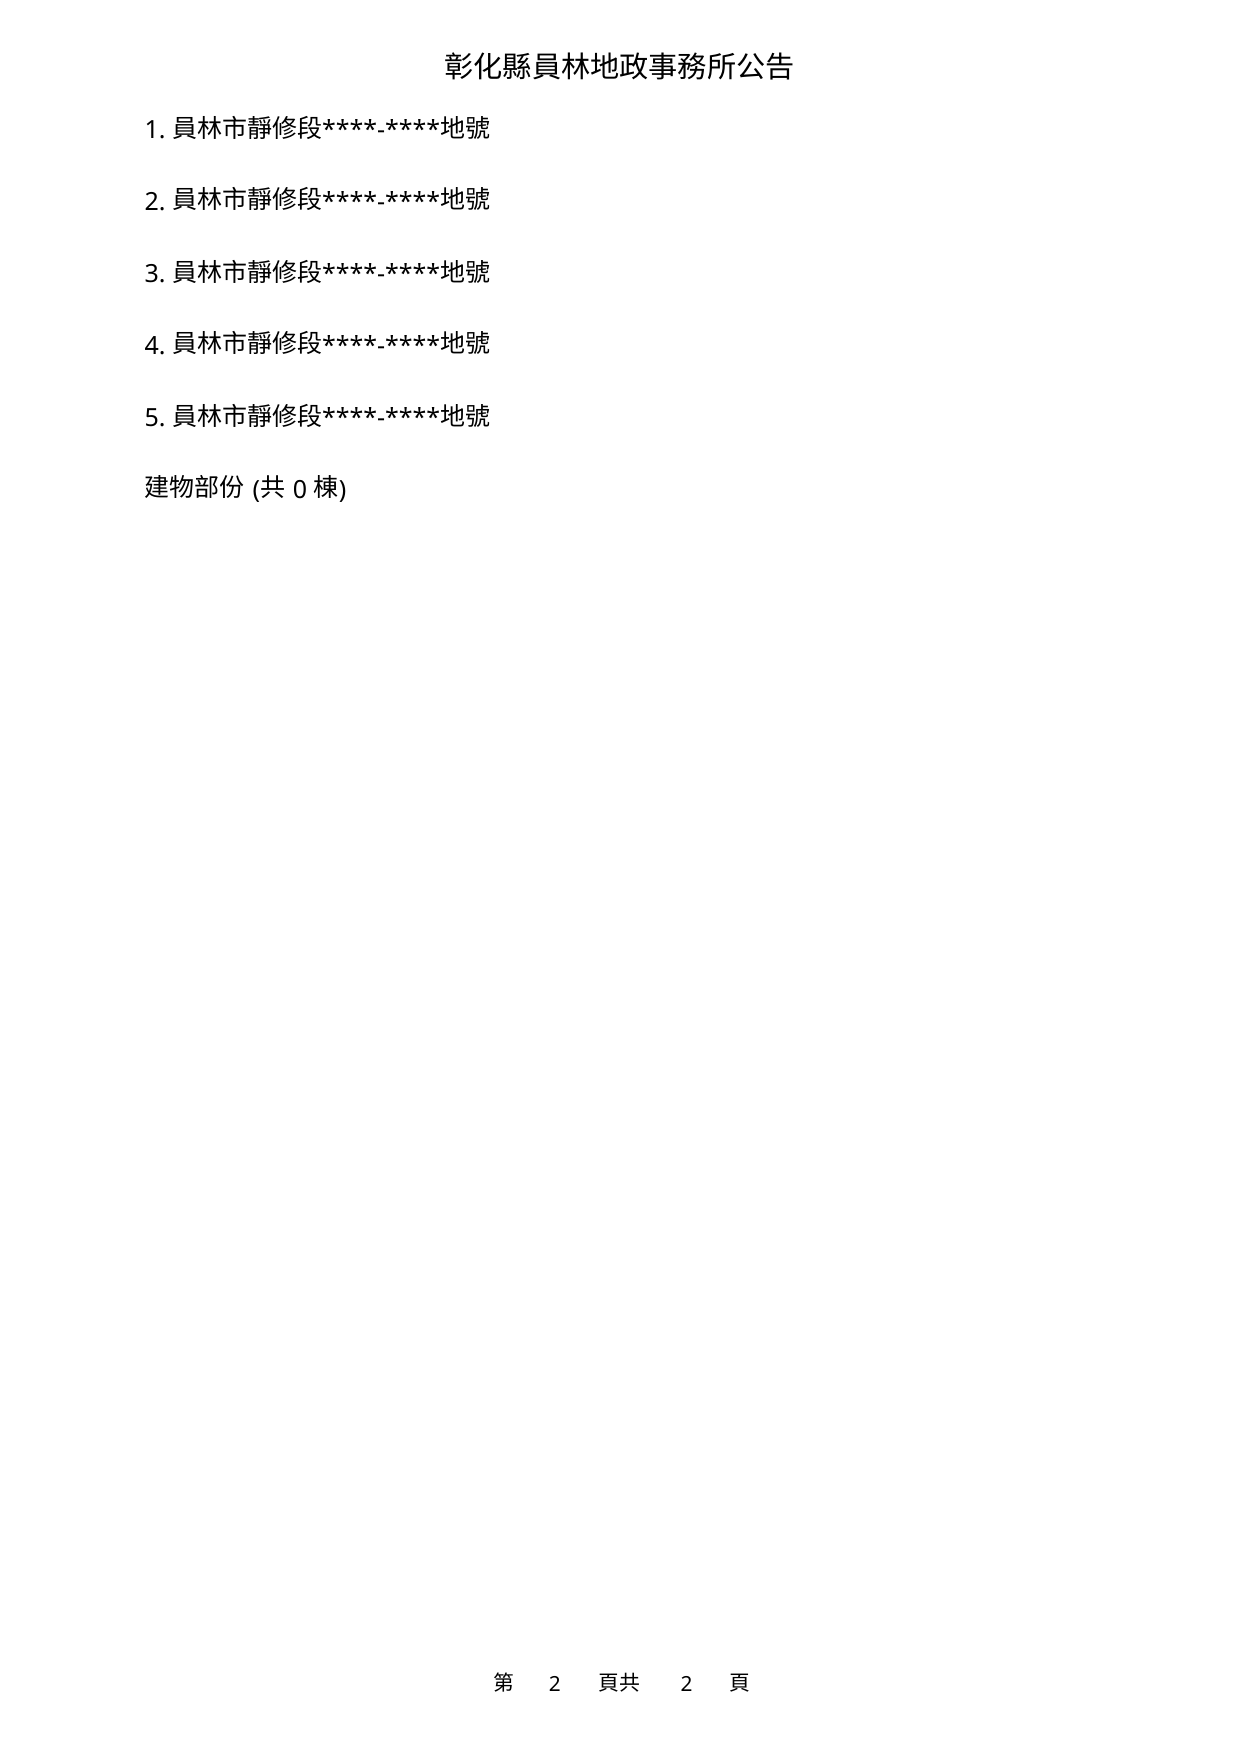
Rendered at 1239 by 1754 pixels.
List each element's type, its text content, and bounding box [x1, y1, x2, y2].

table_cell [0, 383, 62, 454]
table_cell [720, 526, 760, 1663]
table_header [760, 0, 1177, 41]
table_cell 頁 [720, 1663, 760, 1704]
table_header [62, 0, 483, 41]
table_cell [760, 526, 1177, 1663]
table_cell [1177, 454, 1239, 526]
table_cell [1177, 1663, 1239, 1704]
table_cell [653, 526, 719, 1663]
table_cell [62, 526, 483, 1663]
table_cell 2. 員林市靜修段****-****地號 [62, 166, 1177, 238]
table_cell 5. 員林市靜修段****-****地號 [62, 383, 1177, 454]
table_cell 建物部份 (共 0 棟) [62, 454, 1177, 526]
table_cell 2 [524, 1663, 585, 1704]
table_cell [0, 454, 62, 526]
table_cell [1177, 239, 1239, 310]
table_header [524, 0, 585, 41]
table_cell [483, 526, 523, 1663]
table_cell 頁共 [585, 1663, 653, 1704]
table_cell [524, 526, 585, 1663]
table_cell [0, 239, 62, 310]
table_header [1177, 0, 1239, 41]
table_cell [1177, 166, 1239, 238]
table_cell [0, 526, 62, 1663]
table_cell [1177, 41, 1239, 94]
table_cell [62, 1663, 483, 1704]
table_cell [0, 1663, 62, 1704]
table_cell [0, 310, 62, 382]
table_cell 3. 員林市靜修段****-****地號 [62, 239, 1177, 310]
table_cell [1177, 383, 1239, 454]
table_cell 4. 員林市靜修段****-****地號 [62, 310, 1177, 382]
table_cell 2 [653, 1663, 719, 1704]
table_cell 彰化縣員林地政事務所公告 [62, 41, 1177, 94]
table_cell [1177, 310, 1239, 382]
table_header [585, 0, 653, 41]
table_cell [0, 166, 62, 238]
table_cell 第 [483, 1663, 523, 1704]
table_cell [1177, 95, 1239, 166]
table_cell [1177, 526, 1239, 1663]
table_header [0, 0, 62, 41]
table_cell [0, 41, 62, 94]
table_header [653, 0, 719, 41]
table_cell 1. 員林市靜修段****-****地號 [62, 95, 1177, 166]
table_header [720, 0, 760, 41]
table_cell [585, 526, 653, 1663]
table_header [483, 0, 523, 41]
table_cell [760, 1663, 1177, 1704]
table_cell [0, 95, 62, 166]
